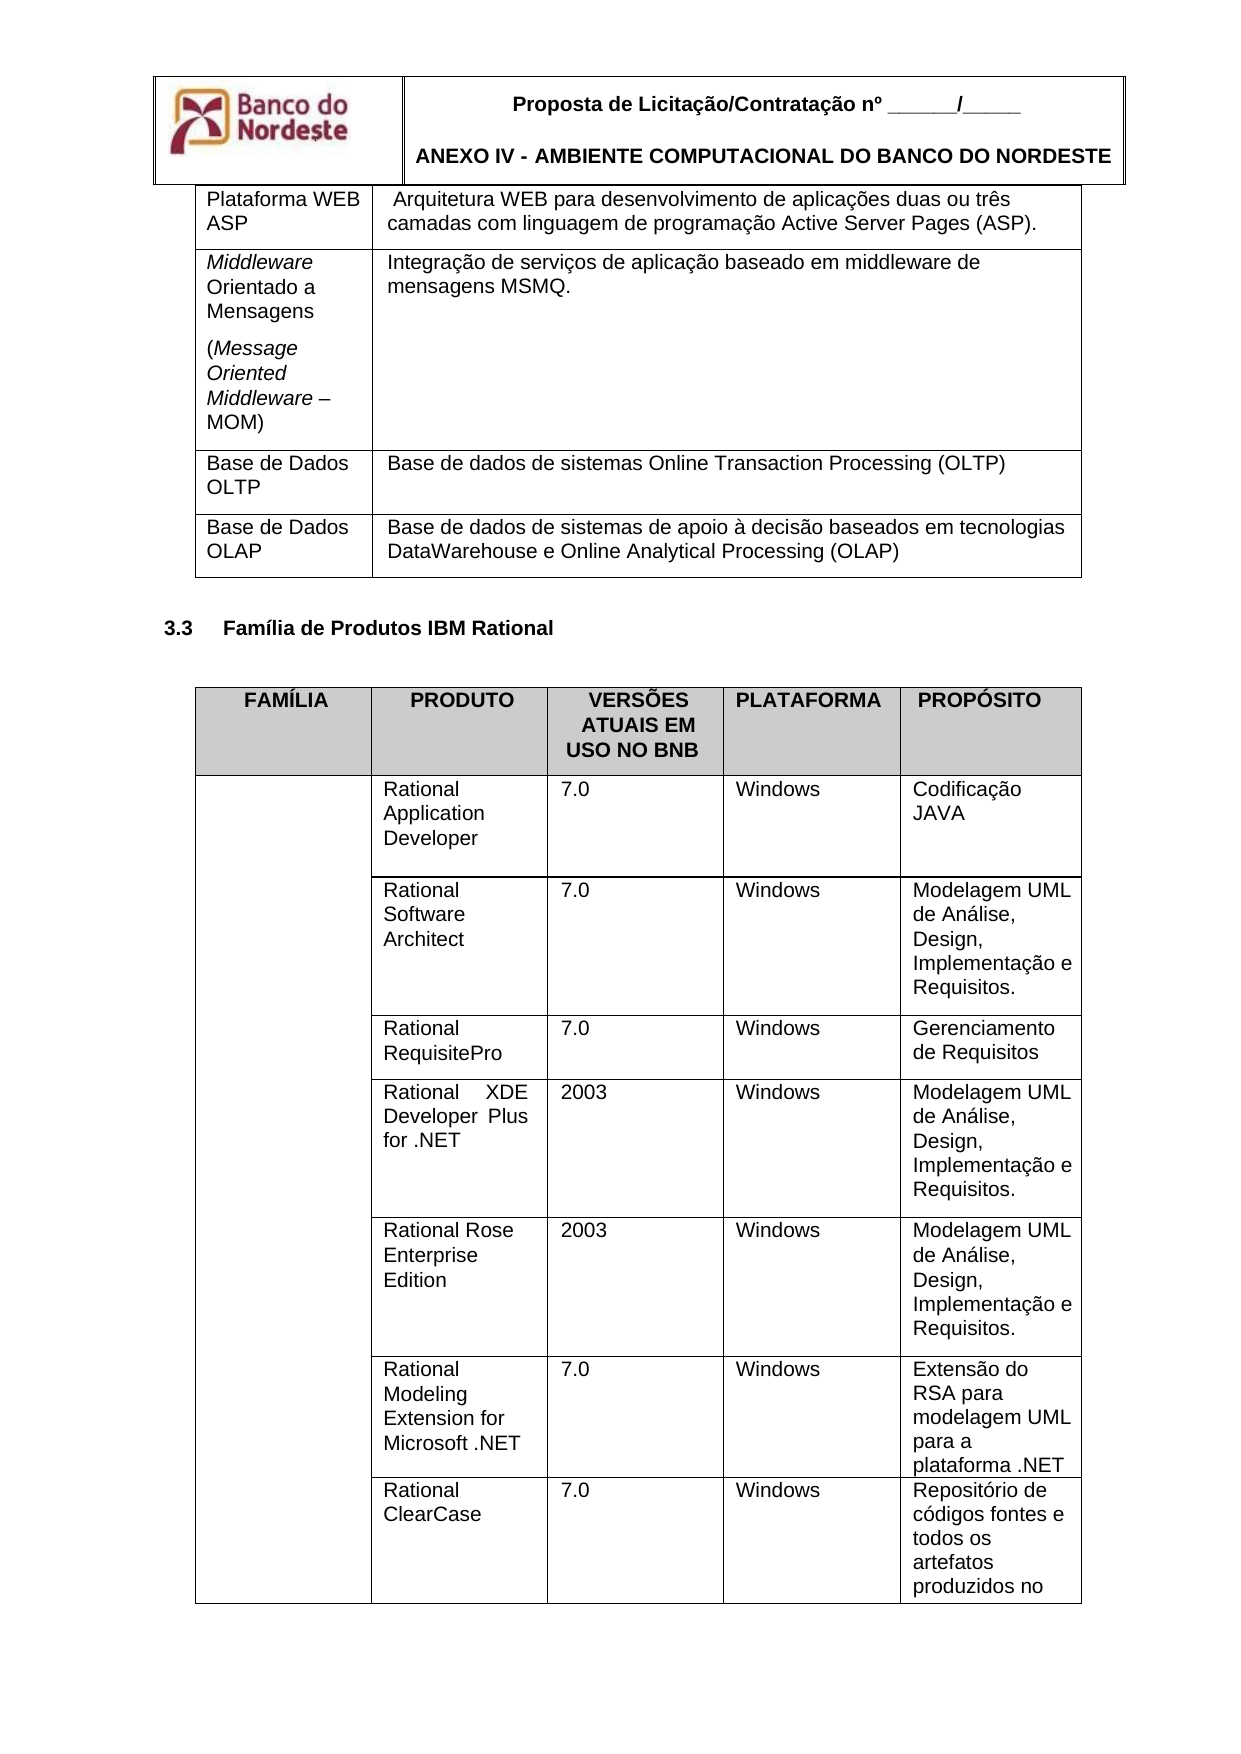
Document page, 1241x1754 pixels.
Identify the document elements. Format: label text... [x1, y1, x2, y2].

table_cell Rational XDE Developer Plus for .NET [372, 1080, 547, 1217]
table_cell Windows [724, 1016, 900, 1078]
table_cell Integração de serviços de aplicação baseado em middleware de mensagens MSMQ. [373, 250, 1081, 450]
table_cell Arquitetura WEB para desenvolvimento de aplicações duas ou três camadas com linguagem de programação Active Server Pages (ASP). [373, 186, 1081, 249]
table_cell Rational Modeling Extension for Microsoft .NET [372, 1357, 547, 1477]
table_header FAMÍLIA [196, 688, 371, 775]
table_cell Windows [724, 878, 900, 1015]
table_cell [196, 776, 371, 1603]
table_cell Modelagem UML de Análise, Design, Implementação e Requisitos. [901, 1080, 1081, 1217]
picture [167, 77, 351, 167]
table_cell Windows [724, 1218, 900, 1356]
table_cell Rational Software Architect [372, 878, 547, 1015]
table_cell Rational Rose Enterprise Edition [372, 1218, 547, 1356]
table_cell 7.0 [548, 878, 723, 1015]
table_cell 7.0 [548, 1478, 723, 1603]
table_cell Plataforma WEB ASP [196, 186, 372, 249]
table_cell Modelagem UML de Análise, Design, Implementação e Requisitos. [901, 1218, 1081, 1356]
table_cell Codificação JAVA [901, 776, 1081, 876]
table_cell Base de Dados OLAP [196, 515, 372, 577]
table_cell 7.0 [548, 776, 723, 876]
table_cell Gerenciamento de Requisitos [901, 1016, 1081, 1078]
table_cell Base de dados de sistemas de apoio à decisão baseados em tecnologias DataWarehouse e Online Analytical Processing (OLAP) [373, 515, 1081, 577]
table_cell Middleware Orientado a Mensagens (Message Oriented Middleware – MOM) [196, 250, 372, 450]
table_cell 2003 [548, 1080, 723, 1217]
table_cell Base de dados de sistemas Online Transaction Processing (OLTP) [373, 451, 1081, 514]
table_cell Base de Dados OLTP [196, 451, 372, 514]
table_header PROPÓSITO [901, 688, 1081, 775]
table_cell 7.0 [548, 1016, 723, 1078]
table_cell 2003 [548, 1218, 723, 1356]
table_cell Repositório de códigos fontes e todos os artefatos produzidos no [901, 1478, 1081, 1603]
subtitle Família de Produtos IBM Rational [164, 615, 1136, 639]
table_cell Rational ClearCase [372, 1478, 547, 1603]
table_cell Rational Application Developer [372, 776, 547, 876]
table_cell Windows [724, 1478, 900, 1603]
table_cell Windows [724, 776, 900, 876]
table_header VERSÕES ATUAIS EM USO NO BNB [548, 688, 723, 775]
table_cell Windows [724, 1080, 900, 1217]
table_header PRODUTO [372, 688, 547, 775]
table_cell Extensão do RSA para modelagem UML para a plataforma .NET [901, 1357, 1081, 1477]
table_cell Rational RequisitePro [372, 1016, 547, 1078]
table_cell Modelagem UML de Análise, Design, Implementação e Requisitos. [901, 878, 1081, 1015]
table_cell Windows [724, 1357, 900, 1477]
table_header PLATAFORMA [724, 688, 900, 775]
table_cell 7.0 [548, 1357, 723, 1477]
